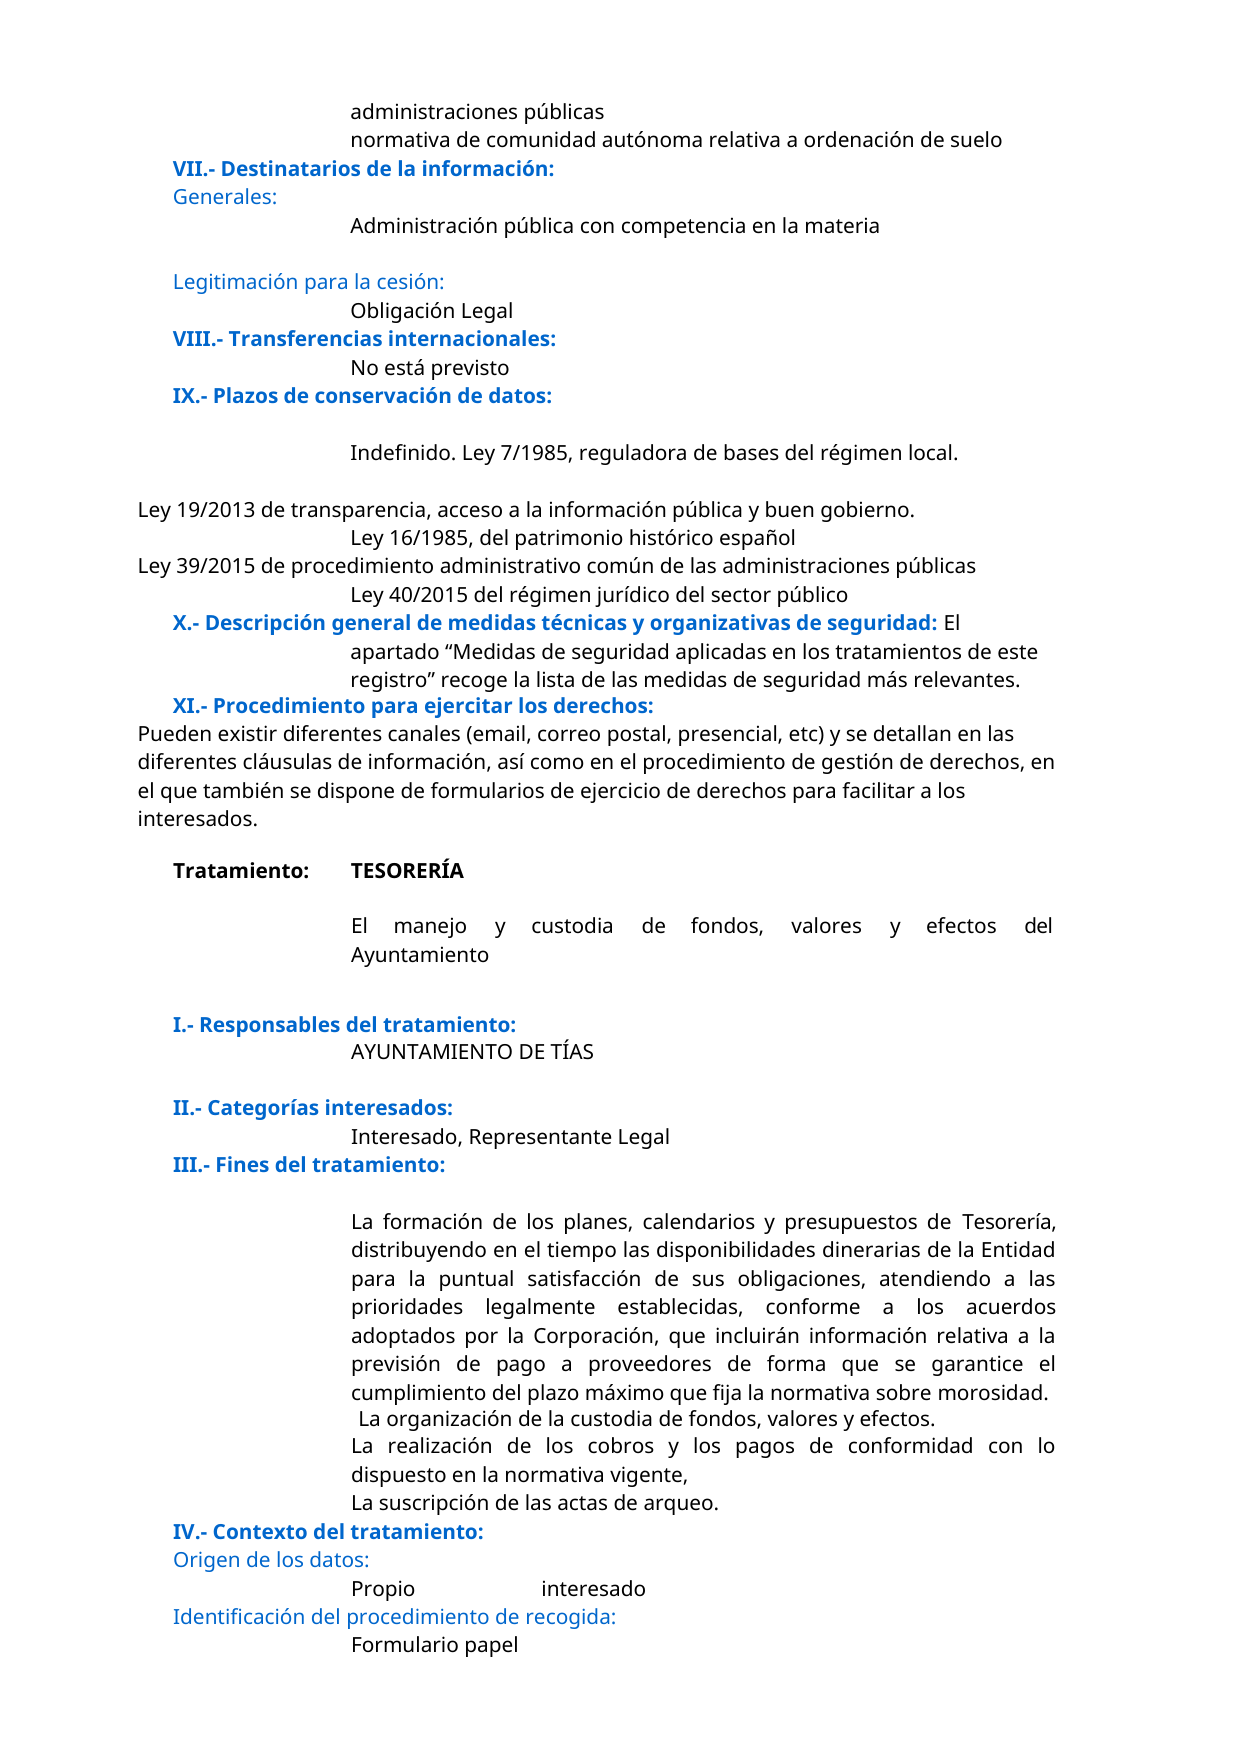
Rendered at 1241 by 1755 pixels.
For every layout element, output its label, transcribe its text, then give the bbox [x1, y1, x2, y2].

text Indefinido. Ley 7/1985, reguladora de bases del régimen local. [350, 438, 1197, 466]
text La organización de la custodia de fondos, valores y efectos. [358, 1406, 1197, 1431]
text Ley 40/2015 del régimen jurídico del sector público [350, 580, 1197, 608]
text Administración pública con competencia en la materia [350, 211, 1197, 239]
text Formulario papel [351, 1631, 1197, 1659]
text Ley 39/2015 de procedimiento administrativo común de las administraciones públicas [137, 552, 1045, 580]
text Pueden existir diferentes canales (email, correo postal, presencial, etc) y se detallan en las diferentes cláusulas de información, así como en el procedimiento de gestión de derechos, en el que también se dispone de formularios de ejercicio de derechos para facilitar a los interesados. [137, 719, 1066, 833]
text El manejo y custodia de fondos, valores y efectos del Ayuntamiento [351, 912, 1055, 968]
text Origen de los datos: [173, 1545, 1197, 1574]
subtitle IX.- Plazos de conservación de datos: [173, 381, 1197, 410]
text Tratamiento: TESORERÍA [173, 858, 1068, 883]
text normativa de comunidad autónoma relativa a ordenación de suelo [350, 126, 1197, 154]
subtitle XI.- Procedimiento para ejercitar los derechos: [173, 694, 1197, 719]
subtitle II.- Categorías interesados: [173, 1093, 1197, 1122]
subtitle III.- Fines del tratamiento: [173, 1150, 1197, 1179]
text No está previsto [350, 353, 1197, 381]
subtitle VIII.- Transferencias internacionales: [173, 324, 1197, 353]
subtitle I.- Responsables del tratamiento: [173, 1013, 1197, 1037]
text La formación de los planes, calendarios y presupuestos de Tesorería, distribuyendo en el tiempo las disponibilidades dinerarias de la Entidad para la puntual satisfacción de sus obligaciones, atendiendo a las prioridades legalmente establecidas, conforme a los acuerdos adoptados por la Corporación, que incluirán información relativa a la previsión de pago a proveedores de forma que se garantice el cumplimiento del plazo máximo que fija la normativa sobre morosidad. [351, 1207, 1057, 1406]
text Generales: [173, 182, 1197, 211]
text AYUNTAMIENTO DE TÍAS [351, 1037, 1197, 1065]
text Ley 19/2013 de transparencia, acceso a la información pública y buen gobierno. [137, 495, 1045, 523]
text Propio interesado Identificación del procedimiento de recogida: [173, 1574, 646, 1631]
text Interesado, Representante Legal [351, 1122, 1197, 1150]
text Legitimación para la cesión: [173, 267, 1197, 296]
text administraciones públicas [350, 97, 1197, 126]
subtitle VII.- Destinatarios de la información: [173, 154, 1197, 182]
text La suscripción de las actas de arqueo. [351, 1488, 1197, 1517]
subtitle IV.- Contexto del tratamiento: [173, 1517, 1197, 1545]
text Obligación Legal [350, 296, 1197, 324]
text X.- Descripción general de medidas técnicas y organizativas de seguridad: El apartado “Medidas de seguridad aplicadas en los tratamientos de este registro” recoge la lista de las medidas de seguridad más relevantes. [173, 608, 1052, 694]
text Ley 16/1985, del patrimonio histórico español [350, 523, 1197, 552]
text La realización de los cobros y los pagos de conformidad con lo dispuesto en la normativa vigente, [351, 1431, 1057, 1488]
